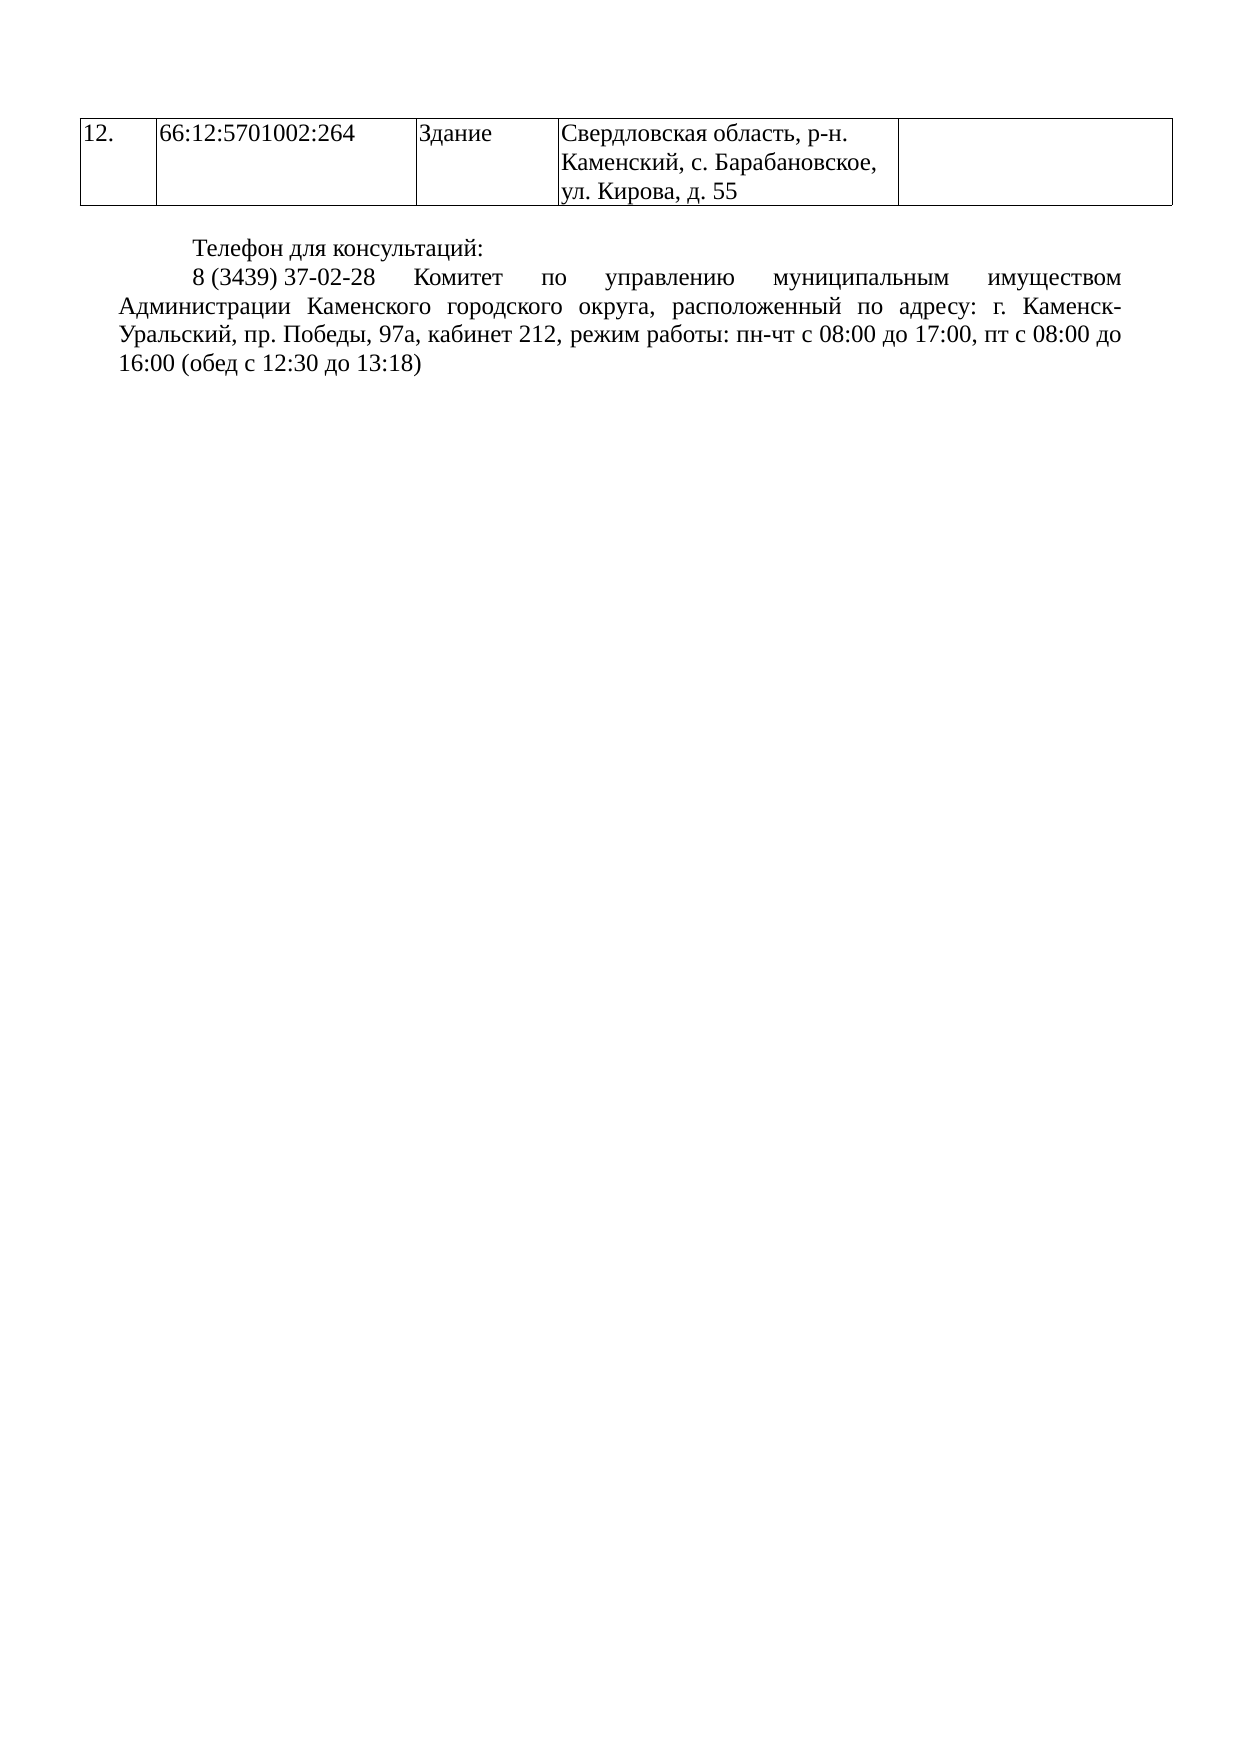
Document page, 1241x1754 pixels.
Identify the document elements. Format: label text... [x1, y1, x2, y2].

table_cell 12. [81, 119, 156, 204]
table_cell [899, 119, 1172, 204]
text 8 (3439) 37-02-28 Комитет по управлению муниципальным имуществом Администрации Каменского городского округа, расположенный по адресу: г. Каменск-Уральский, пр. Победы, 97а, кабинет 212, режим работы: пн-чт с 08:00 до 17:00, пт с 08:00 до 16:00 (обед с 12:30 до 13:18) [118, 262, 1122, 377]
text Телефон для консультаций: [118, 233, 1122, 262]
table_cell Свердловская область, р-н. Каменский, с. Барабановское, ул. Кирова, д. 55 [559, 119, 898, 204]
table_cell 66:12:5701002:264 [157, 119, 416, 204]
table_cell Здание [417, 119, 558, 204]
